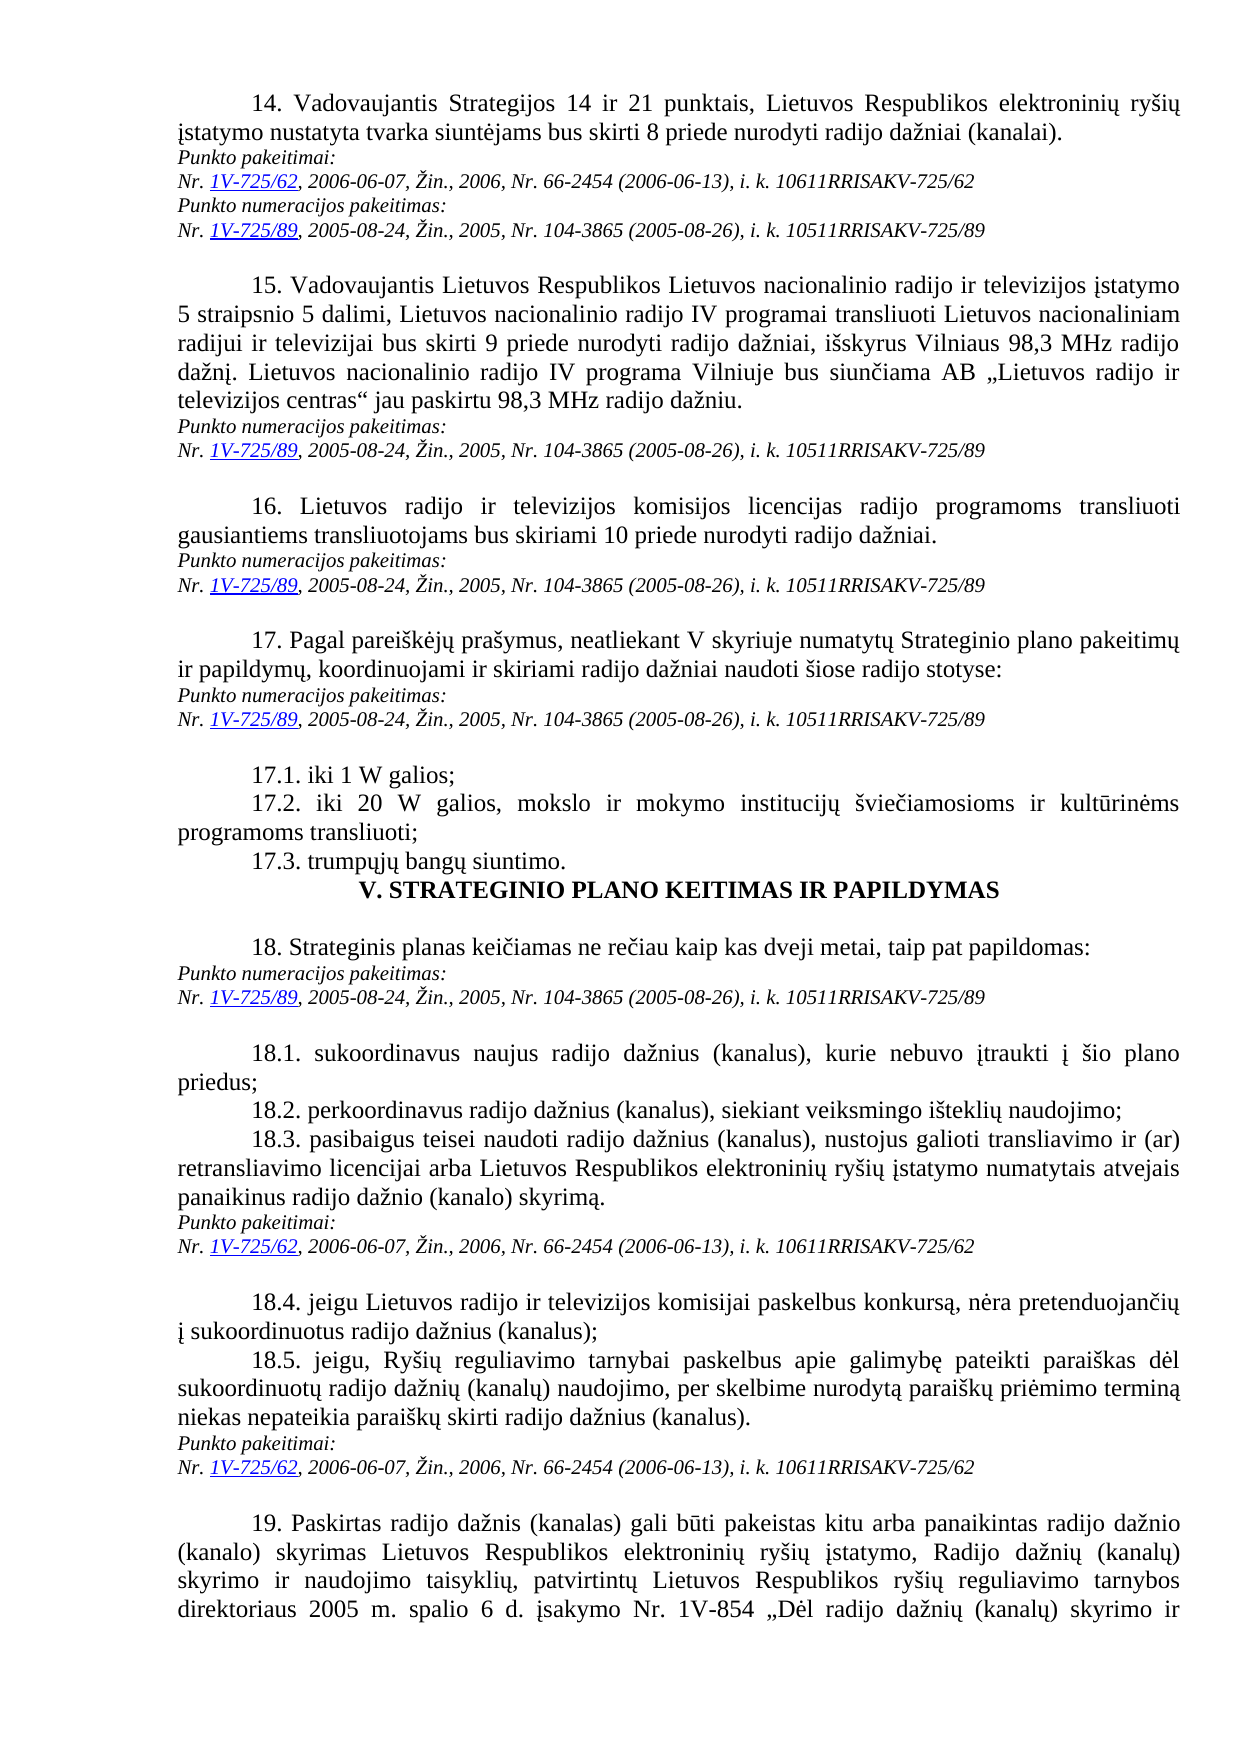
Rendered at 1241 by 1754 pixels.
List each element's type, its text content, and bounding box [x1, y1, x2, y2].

text 19. Paskirtas radijo dažnis (kanalas) gali būti pakeistas kitu arba panaikintas radijo dažnio (kanalo) skyrimas Lietuvos Respublikos elektroninių ryšių įstatymo, Radijo dažnių (kanalų) skyrimo ir naudojimo taisyklių, patvirtintų Lietuvos Respublikos ryšių reguliavimo tarnybos direktoriaus 2005 m. spalio 6 d. įsakymo Nr. 1V-854 „Dėl radijo dažnių (kanalų) skyrimo ir [177, 1508, 1181, 1623]
text Nr. 1V-725/89, 2005-08-24, Žin., 2005, Nr. 104-3865 (2005-08-26), i. k. 10511RRISAKV-725/89 [177, 217, 1181, 242]
text Nr. 1V-725/89, 2005-08-24, Žin., 2005, Nr. 104-3865 (2005-08-26), i. k. 10511RRISAKV-725/89 [177, 438, 1181, 462]
text Nr. 1V-725/89, 2005-08-24, Žin., 2005, Nr. 104-3865 (2005-08-26), i. k. 10511RRISAKV-725/89 [177, 707, 1181, 731]
text Nr. 1V-725/62, 2006-06-07, Žin., 2006, Nr. 66-2454 (2006-06-13), i. k. 10611RRISAKV-725/62 [177, 169, 1181, 193]
text 18. Strateginis planas keičiamas ne rečiau kaip kas dveji metai, taip pat papildomas: [177, 932, 1181, 961]
text Punkto numeracijos pakeitimas: [177, 683, 1181, 707]
text Punkto pakeitimai: [177, 145, 1181, 169]
text Punkto pakeitimai: [177, 1431, 1181, 1455]
text Punkto pakeitimai: [177, 1210, 1181, 1234]
text Punkto numeracijos pakeitimas: [177, 548, 1181, 572]
text 15. Vadovaujantis Lietuvos Respublikos Lietuvos nacionalinio radijo ir televizijos įstatymo 5 straipsnio 5 dalimi, Lietuvos nacionalinio radijo IV programai transliuoti Lietuvos nacionaliniam radijui ir televizijai bus skirti 9 priede nurodyti radijo dažniai, išskyrus Vilniaus 98,3 MHz radijo dažnį. Lietuvos nacionalinio radijo IV programa Vilniuje bus siunčiama AB „Lietuvos radijo ir televizijos centras“ jau paskirtu 98,3 MHz radijo dažniu. [177, 270, 1181, 414]
text 17.3. trumpųjų bangų siuntimo. [177, 846, 1181, 875]
text 18.2. perkoordinavus radijo dažnius (kanalus), siekiant veiksmingo išteklių naudojimo; [177, 1095, 1181, 1124]
text Punkto numeracijos pakeitimas: [177, 961, 1181, 985]
text 18.3. pasibaigus teisei naudoti radijo dažnius (kanalus), nustojus galioti transliavimo ir (ar) retransliavimo licencijai arba Lietuvos Respublikos elektroninių ryšių įstatymo numatytais atvejais panaikinus radijo dažnio (kanalo) skyrimą. [177, 1124, 1181, 1210]
text Nr. 1V-725/89, 2005-08-24, Žin., 2005, Nr. 104-3865 (2005-08-26), i. k. 10511RRISAKV-725/89 [177, 572, 1181, 597]
text 18.4. jeigu Lietuvos radijo ir televizijos komisijai paskelbus konkursą, nėra pretenduojančių į sukoordinuotus radijo dažnius (kanalus); [177, 1287, 1181, 1345]
text Nr. 1V-725/89, 2005-08-24, Žin., 2005, Nr. 104-3865 (2005-08-26), i. k. 10511RRISAKV-725/89 [177, 985, 1181, 1009]
text 17. Pagal pareiškėjų prašymus, neatliekant V skyriuje numatytų Strateginio plano pakeitimų ir papildymų, koordinuojami ir skiriami radijo dažniai naudoti šiose radijo stotyse: [177, 625, 1181, 683]
text V. STRATEGINIO PLANO KEITIMAS IR PAPILDYMAS [177, 875, 1181, 903]
text 17.1. iki 1 W galios; [177, 760, 1181, 788]
text 16. Lietuvos radijo ir televizijos komisijos licencijas radijo programoms transliuoti gausiantiems transliuotojams bus skiriami 10 priede nurodyti radijo dažniai. [177, 491, 1181, 548]
text Nr. 1V-725/62, 2006-06-07, Žin., 2006, Nr. 66-2454 (2006-06-13), i. k. 10611RRISAKV-725/62 [177, 1234, 1181, 1258]
text 18.5. jeigu, Ryšių reguliavimo tarnybai paskelbus apie galimybę pateikti paraiškas dėl sukoordinuotų radijo dažnių (kanalų) naudojimo, per skelbime nurodytą paraiškų priėmimo terminą niekas nepateikia paraiškų skirti radijo dažnius (kanalus). [177, 1345, 1181, 1431]
text 18.1. sukoordinavus naujus radijo dažnius (kanalus), kurie nebuvo įtraukti į šio plano priedus; [177, 1038, 1181, 1095]
text Punkto numeracijos pakeitimas: [177, 193, 1181, 217]
text Punkto numeracijos pakeitimas: [177, 414, 1181, 438]
text 17.2. iki 20 W galios, mokslo ir mokymo institucijų šviečiamosioms ir kultūrinėms programoms transliuoti; [177, 788, 1181, 846]
text Nr. 1V-725/62, 2006-06-07, Žin., 2006, Nr. 66-2454 (2006-06-13), i. k. 10611RRISAKV-725/62 [177, 1455, 1181, 1479]
text 14. Vadovaujantis Strategijos 14 ir 21 punktais, Lietuvos Respublikos elektroninių ryšių įstatymo nustatyta tvarka siuntėjams bus skirti 8 priede nurodyti radijo dažniai (kanalai). [177, 88, 1181, 145]
